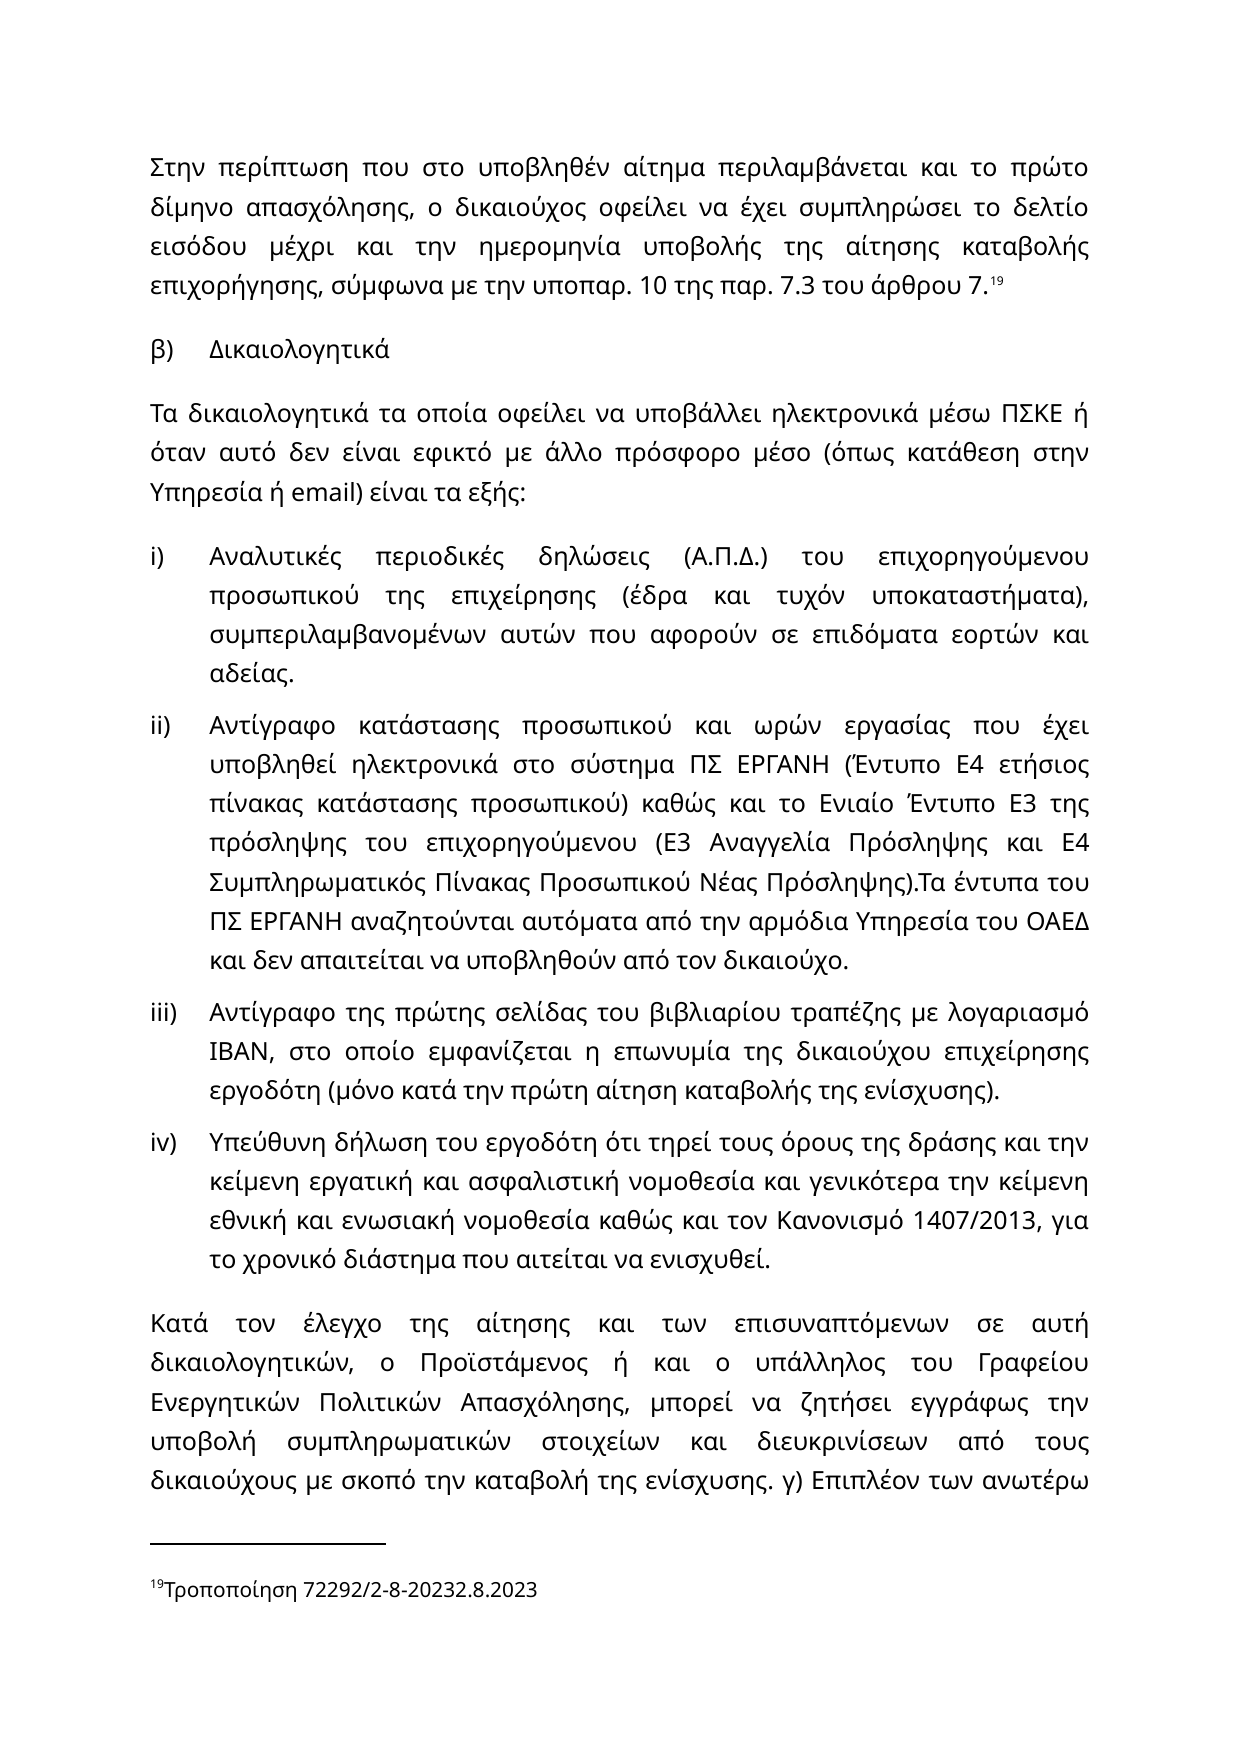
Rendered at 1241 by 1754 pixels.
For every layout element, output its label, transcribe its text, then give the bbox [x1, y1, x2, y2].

text Τροποποίηση 72292/2-8-20232.8.2023 [150, 1576, 1090, 1604]
list iv) Υπεύθυνη δήλωση του εργοδότη ότι τηρεί τους όρους της δράσης και την κείμενη εργατική και ασφαλιστική νομοθεσία και γενικότερα την κείμενη εθνική και ενωσιακή νομοθεσία καθώς και τον Κανονισμό 1407/2013, για το χρονικό διάστημα που αιτείται να ενισχυθεί. [150, 1124, 1090, 1276]
list iii) Αντίγραφο της πρώτης σελίδας του βιβλιαρίου τραπέζης με λογαριασμό ΙΒΑΝ, στο οποίο εμφανίζεται η επωνυμία της δικαιούχου επιχείρησης εργοδότη (μόνο κατά την πρώτη αίτηση καταβολής της ενίσχυσης). [150, 994, 1090, 1107]
text Στην περίπτωση που στο υποβληθέν αίτημα περιλαμβάνεται και το πρώτο δίμηνο απασχόλησης, ο δικαιούχος οφείλει να έχει συμπληρώσει το δελτίο εισόδου μέχρι και την ημερομηνία υποβολής της αίτησης καταβολής επιχορήγησης, σύμφωνα με την υποπαρ. 10 της παρ. 7.3 του άρθρου 7. [150, 150, 1090, 302]
list ii) Αντίγραφο κατάστασης προσωπικού και ωρών εργασίας που έχει υποβληθεί ηλεκτρονικά στο σύστημα ΠΣ ΕΡΓΑΝΗ (Έντυπο Ε4 ετήσιος πίνακας κατάστασης προσωπικού) καθώς και το Ενιαίο Έντυπο Ε3 της πρόσληψης του επιχορηγούμενου (Ε3 Αναγγελία Πρόσληψης και Ε4 Συμπληρωματικός Πίνακας Προσωπικού Νέας Πρόσληψης).Τα έντυπα του ΠΣ ΕΡΓΑΝΗ αναζητούνται αυτόματα από την αρμόδια Υπηρεσία του ΟΑΕΔ και δεν απαιτείται να υποβληθούν από τον δικαιούχο. [150, 707, 1090, 977]
text Κατά τον έλεγχο της αίτησης και των επισυναπτόμενων σε αυτή δικαιολογητικών, ο Προϊστάμενος ή και ο υπάλληλος του Γραφείου Ενεργητικών Πολιτικών Απασχόλησης, μπορεί να ζητήσει εγγράφως την υποβολή συμπληρωματικών στοιχείων και διευκρινίσεων από τους δικαιούχους με σκοπό την καταβολή της ενίσχυσης. γ) Επιπλέον των ανωτέρω [150, 1306, 1090, 1497]
text Τα δικαιολογητικά τα οποία οφείλει να υποβάλλει ηλεκτρονικά μέσω ΠΣΚΕ ή όταν αυτό δεν είναι εφικτό με άλλο πρόσφορο μέσο (όπως κατάθεση στην Υπηρεσία ή email) είναι τα εξής: [150, 396, 1090, 508]
list β) Δικαιολογητικά [150, 332, 1090, 366]
list i) Αναλυτικές περιοδικές δηλώσεις (Α.Π.Δ.) του επιχορηγούμενου προσωπικού της επιχείρησης (έδρα και τυχόν υποκαταστήματα), συμπεριλαμβανομένων αυτών που αφορούν σε επιδόματα εορτών και αδείας. [150, 538, 1090, 690]
